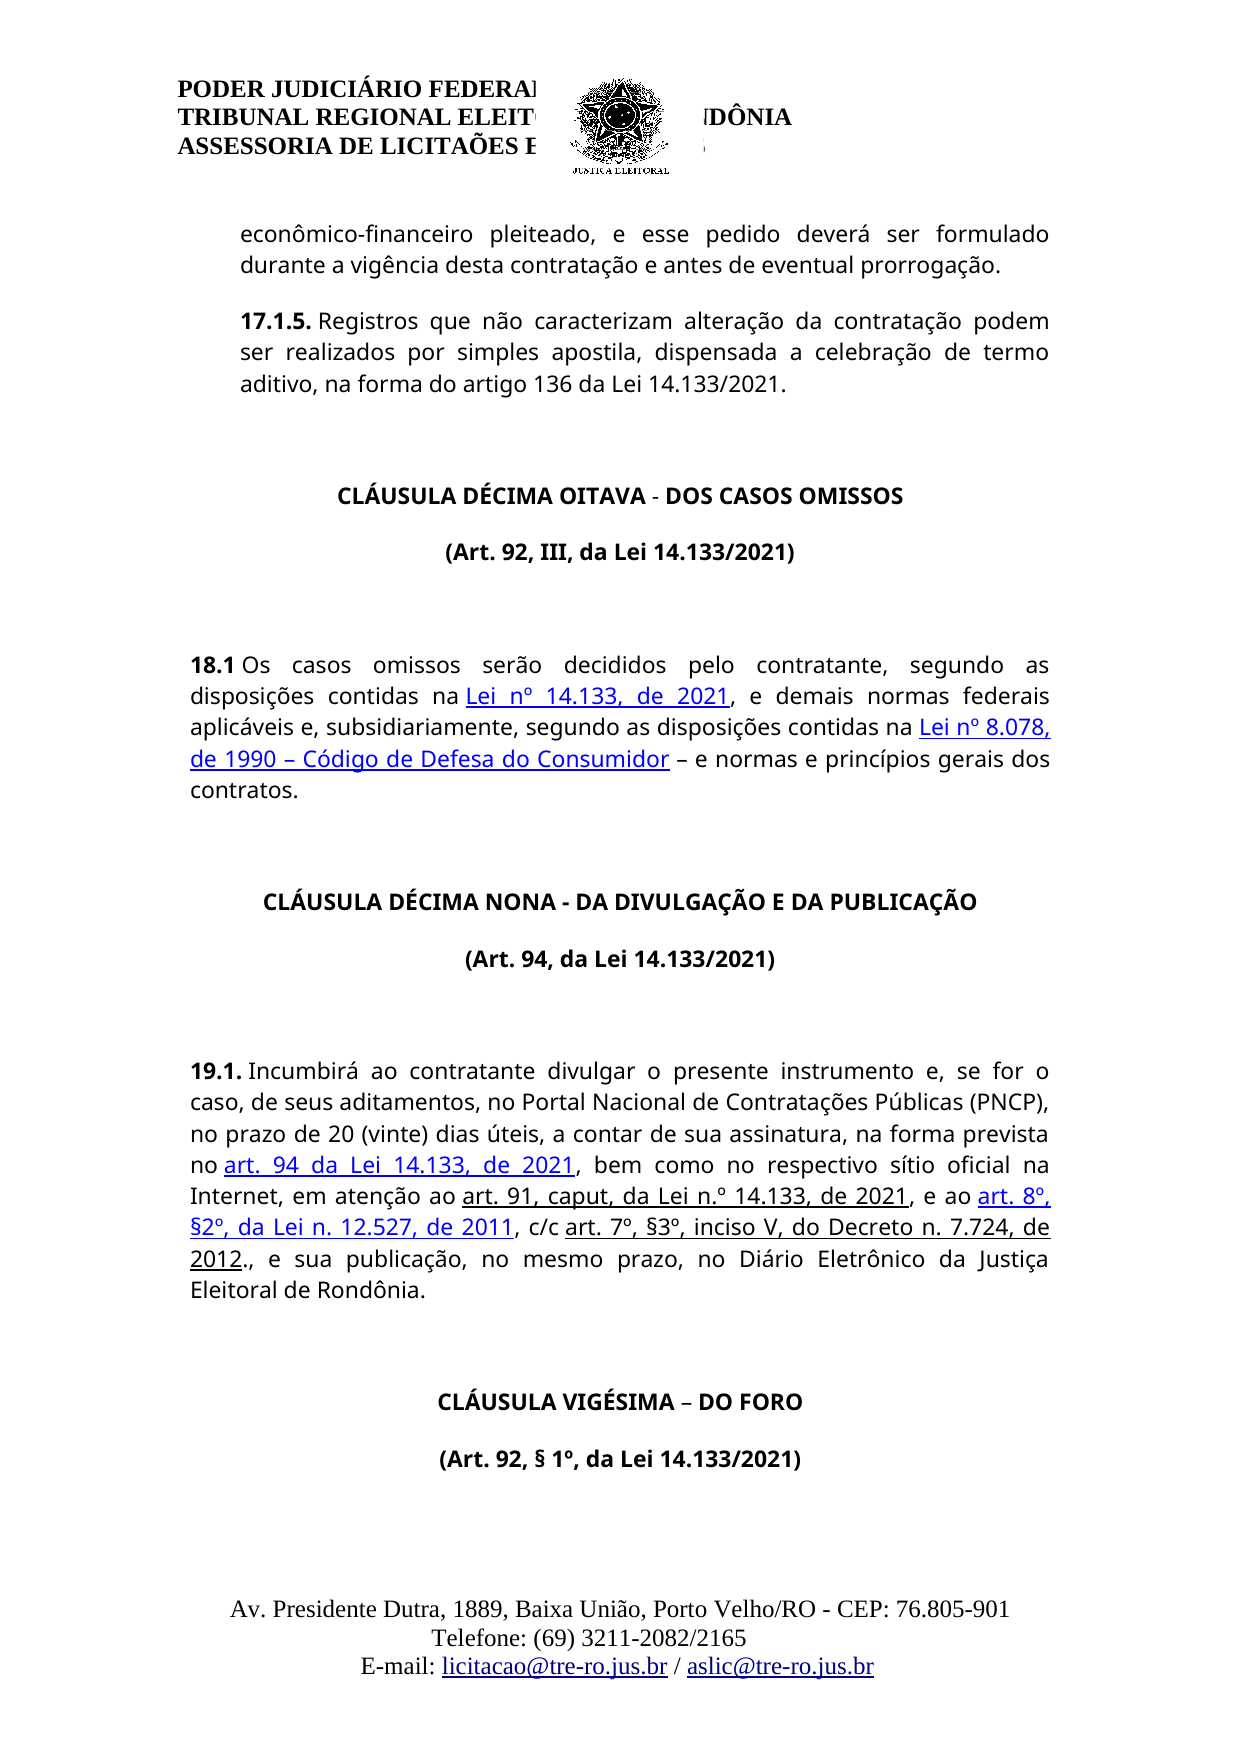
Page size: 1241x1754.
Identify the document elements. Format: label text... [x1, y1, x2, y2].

text CLÁUSULA DÉCIMA OITAVA - DOS CASOS OMISSOS [190, 480, 1051, 511]
text CLÁUSULA VIGÉSIMA – DO FORO [190, 1386, 1051, 1417]
text CLÁUSULA DÉCIMA NONA - DA DIVULGAÇÃO E DA PUBLICAÇÃO [190, 886, 1051, 917]
text econômico-financeiro pleiteado, e esse pedido deverá ser formulado durante a vigência desta contratação e antes de eventual prorrogação. [240, 217, 1051, 280]
text 19.1. Incumbirá ao contratante divulgar o presente instrumento e, se for o caso, de seus aditamentos, no Portal Nacional de Contratações Públicas (PNCP), no prazo de 20 (vinte) dias úteis, a contar de sua assinatura, na forma prevista no art. 94 da Lei 14.133, de 2021, bem como no respectivo sítio oficial na Internet, em atenção ao art. 91, caput, da Lei n.º 14.133, de 2021, e ao art. 8º, §2º, da Lei n. 12.527, de 2011, c/c art. 7º, §3º, inciso V, do Decreto n. 7.724, de 2012., e sua publicação, no mesmo prazo, no Diário Eletrônico da Justiça Eleitoral de Rondônia. [190, 1055, 1051, 1305]
text 18.1 Os casos omissos serão decididos pelo contratante, segundo as disposições contidas na Lei nº 14.133, de 2021, e demais normas federais aplicáveis e, subsidiariamente, segundo as disposições contidas na Lei nº 8.078, de 1990 – Código de Defesa do Consumidor – e normas e princípios gerais dos contratos. [190, 649, 1051, 805]
text (Art. 92, III, da Lei 14.133/2021) [190, 536, 1051, 567]
text 17.1.5. Registros que não caracterizam alteração da contratação podem ser realizados por simples apostila, dispensada a celebração de termo aditivo, na forma do artigo 136 da Lei 14.133/2021. [240, 305, 1051, 399]
text (Art. 92, § 1º, da Lei 14.133/2021) [190, 1442, 1051, 1474]
text (Art. 94, da Lei 14.133/2021) [190, 942, 1051, 974]
